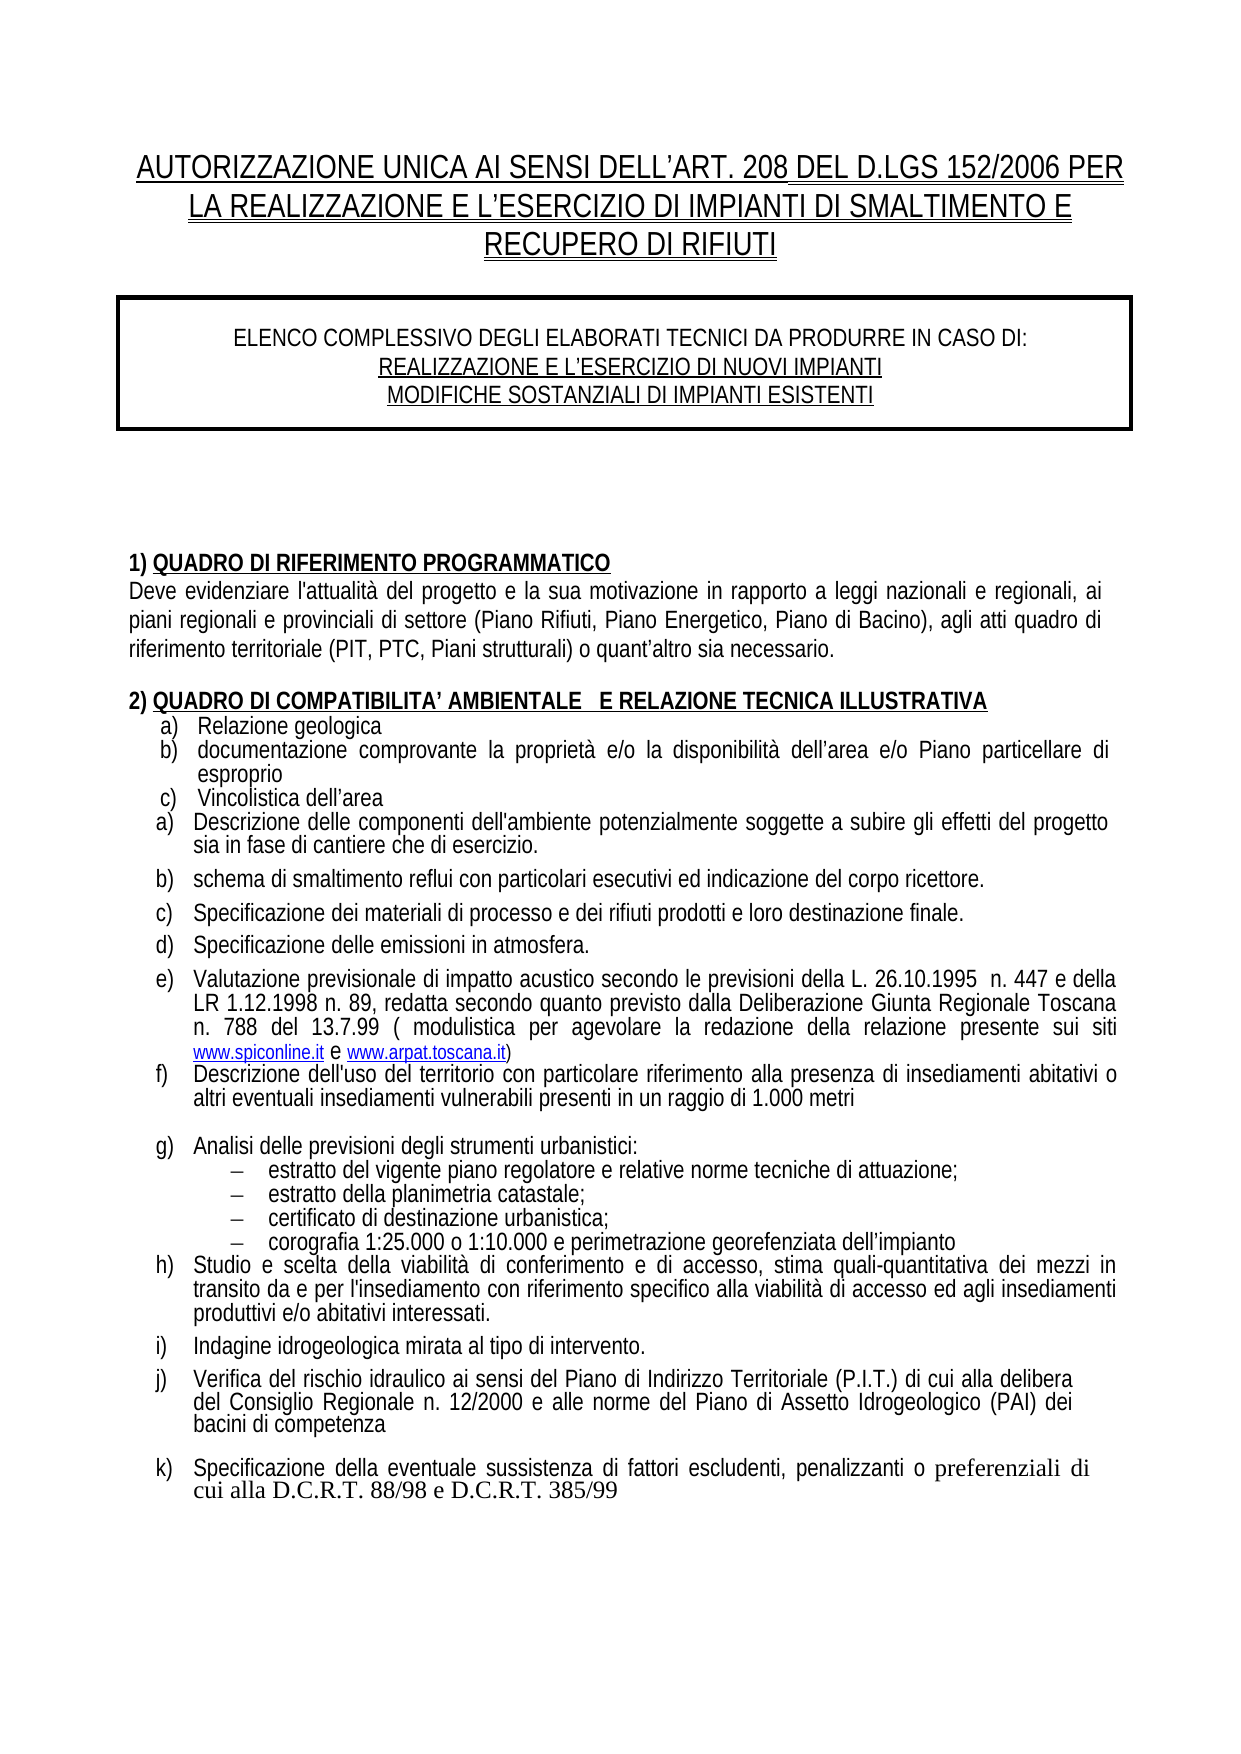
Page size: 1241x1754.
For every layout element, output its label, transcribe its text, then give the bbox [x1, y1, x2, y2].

list Specificazione delle emissioni in atmosfera. [169, 936, 1117, 958]
text 1) QUADRO DI RIFERIMENTO PROGRAMMATICO [129, 548, 1102, 576]
text Deve evidenziare l'attualità del progetto e la sua motivazione in rapporto a leggi nazionali e regionali, ai piani regionali e provinciali di settore (Piano Rifiuti, Piano Energetico, Piano di Bacino), agli atti quadro di riferimento territoriale (PIT, PTC, Piani strutturali) o quant’altro sia necessario. [129, 576, 1102, 662]
list Valutazione previsionale di impatto acustico secondo le previsioni della L. 26.10.1995 n. 447 e della LR 1.12.1998 n. 89, redatta secondo quanto previsto dalla Deliberazione Giunta Regionale Toscana n. 788 del 13.7.99 ( modulistica per agevolare la redazione della relazione presente sui siti www.spiconline.it e www.arpat.toscana.it) [156, 969, 1117, 1064]
list Descrizione dell'uso del territorio con particolare riferimento alla presenza di insediamenti abitativi o altri eventuali insediamenti vulnerabili presenti in un raggio di 1.000 metri [156, 1064, 1117, 1112]
list estratto del vigente piano regolatore e relative norme tecniche di attuazione; [231, 1159, 1117, 1183]
text 2) QUADRO DI COMPATIBILITA’ AMBIENTALE E RELAZIONE TECNICA ILLUSTRATIVA [129, 686, 1102, 714]
list schema di smaltimento reflui con particolari esecutivi ed indicazione del corpo ricettore. [156, 869, 1108, 893]
list Verifica del rischio idraulico ai sensi del Piano di Indirizzo Territoriale (P.I.T.) di cui alla delibera del Consiglio Regionale n. 12/2000 e alle norme del Piano di Assetto Idrogeologico (PAI) dei bacini di competenza [156, 1369, 1073, 1437]
list Indagine idrogeologica mirata al tipo di intervento. [162, 1337, 1117, 1359]
list Descrizione delle componenti dell'ambiente potenzialmente soggette a subire gli effetti del progetto sia in fase di cantiere che di esercizio. [156, 811, 1108, 859]
list documentazione comprovante la proprietà e/o la disponibilità dell’area e/o Piano particellare di esproprio [160, 739, 1109, 787]
list Studio e scelta della viabilità di conferimento e di accesso, stima quali-quantitativa dei mezzi in transito da e per l'insediamento con riferimento specifico alla viabilità di accesso ed agli insediamenti produttivi e/o abitativi interessati. [156, 1255, 1117, 1326]
list Analisi delle previsioni degli strumenti urbanistici: [156, 1135, 1117, 1159]
list Specificazione dei materiali di processo e dei rifiuti prodotti e loro destinazione finale. [168, 903, 1117, 926]
list estratto della planimetria catastale; [231, 1183, 1117, 1207]
list certificato di destinazione urbanistica; [231, 1207, 1117, 1231]
list Specificazione della eventuale sussistenza di fattori escludenti, penalizzanti o preferenziali di cui alla D.C.R.T. 88/98 e D.C.R.T. 385/99 [156, 1458, 1090, 1503]
text AUTORIZZAZIONE UNICA AI SENSI DELL’ART. 208 DEL D.LGS 152/2006 PER LA REALIZZAZIONE E L’ESERCIZIO DI IMPIANTI DI SMALTIMENTO E RECUPERO DI RIFIUTI [129, 148, 1132, 262]
list Relazione geologica [160, 714, 1109, 739]
text ELENCO COMPLESSIVO DEGLI ELABORATI TECNICI DA PRODURRE IN CASO DI: [129, 323, 1129, 352]
list corografia 1:25.000 o 1:10.000 e perimetrazione georefenziata dell’impianto [231, 1231, 1117, 1255]
text MODIFICHE SOSTANZIALI DI IMPIANTI ESISTENTI [129, 380, 1129, 409]
text REALIZZAZIONE E L’ESERCIZIO DI NUOVI IMPIANTI [129, 352, 1129, 380]
list Vincolistica dell’area [160, 787, 1109, 811]
